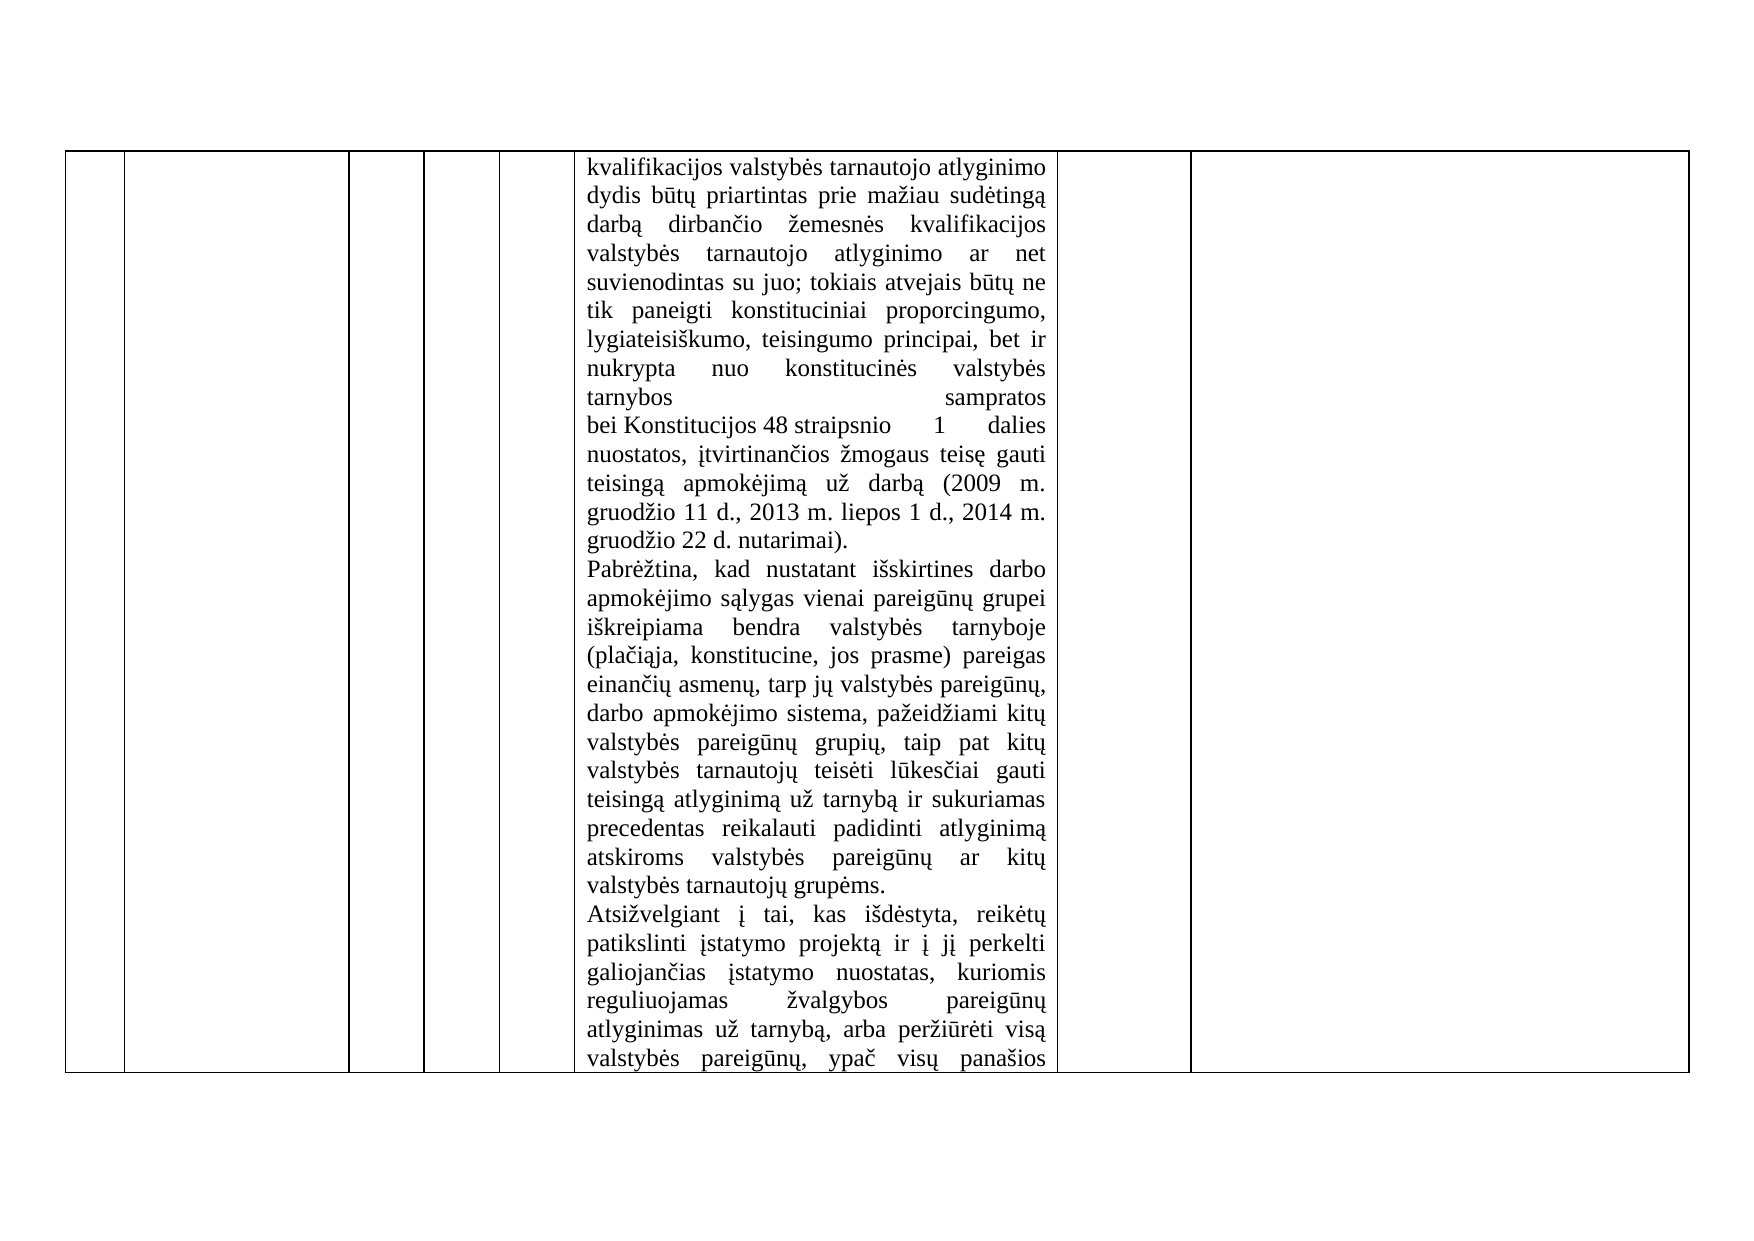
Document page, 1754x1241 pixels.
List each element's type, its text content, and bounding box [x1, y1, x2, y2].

table_cell [500, 152, 574, 1072]
table_cell [1058, 152, 1190, 1072]
table_cell [350, 152, 423, 1072]
table_cell [1192, 152, 1688, 1072]
table_cell [125, 152, 348, 1072]
table_cell [425, 152, 499, 1072]
table_cell kvalifikacijos valstybės tarnautojo atlyginimo dydis būtų priartintas prie mažiau sudėtingą darbą dirbančio žemesnės kvalifikacijos valstybės tarnautojo atlyginimo ar net suvienodintas su juo; tokiais atvejais būtų ne tik paneigti konstituciniai proporcingumo, lygiateisiškumo, teisingumo principai, bet ir nukrypta nuo konstitucinės valstybės tarnybos sampratos bei Konstitucijos 48 straipsnio 1 dalies nuostatos, įtvirtinančios žmogaus teisę gauti teisingą apmokėjimą už darbą (2009 m. gruodžio 11 d., 2013 m. liepos 1 d., 2014 m. gruodžio 22 d. nutarimai). Pabrėžtina, kad nustatant išskirtines darbo apmokėjimo sąlygas vienai pareigūnų grupei iškreipiama bendra valstybės tarnyboje (plačiąja, konstitucine, jos prasme) pareigas einančių asmenų, tarp jų valstybės pareigūnų, darbo apmokėjimo sistema, pažeidžiami kitų valstybės pareigūnų grupių, taip pat kitų valstybės tarnautojų teisėti lūkesčiai gauti teisingą atlyginimą už tarnybą ir sukuriamas precedentas reikalauti padidinti atlyginimą atskiroms valstybės pareigūnų ar kitų valstybės tarnautojų grupėms. Atsižvelgiant į tai, kas išdėstyta, reikėtų patikslinti įstatymo projektą ir į jį perkelti galiojančias įstatymo nuostatas, kuriomis reguliuojamas žvalgybos pareigūnų atlyginimas už tarnybą, arba peržiūrėti visą valstybės pareigūnų, ypač visų panašios [575, 152, 1057, 1072]
table_cell [66, 152, 124, 1072]
